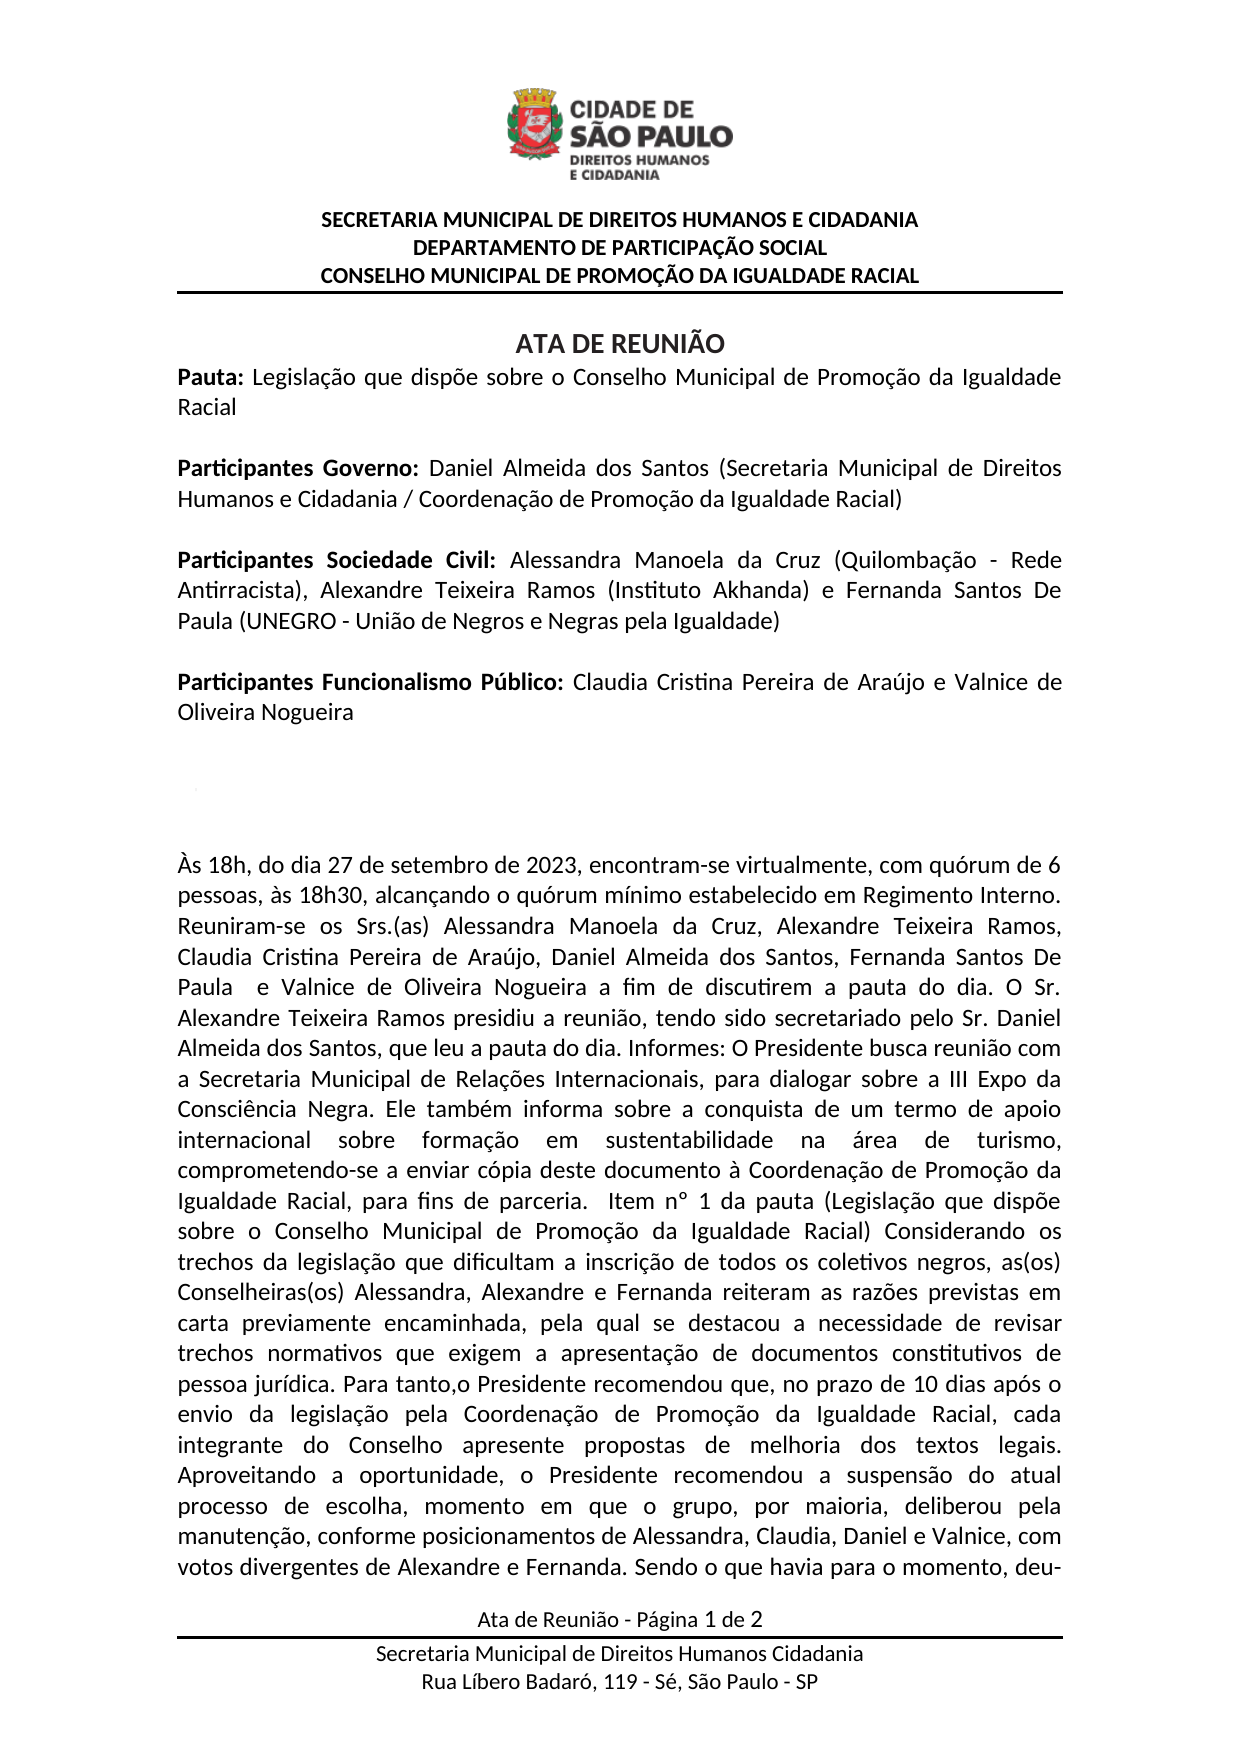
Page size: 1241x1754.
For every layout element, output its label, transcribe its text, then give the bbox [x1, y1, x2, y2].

text Às 18h, do dia 27 de setembro de 2023, encontram-se virtualmente, com quórum de 6 pessoas, às 18h30, alcançando o quórum mínimo estabelecido em Regimento Interno. Reuniram-se os Srs.(as) Alessandra Manoela da Cruz, Alexandre Teixeira Ramos, Claudia Cristina Pereira de Araújo, Daniel Almeida dos Santos, Fernanda Santos De Paula e Valnice de Oliveira Nogueira a fim de discutirem a pauta do dia. O Sr. Alexandre Teixeira Ramos presidiu a reunião, tendo sido secretariado pelo Sr. Daniel Almeida dos Santos, que leu a pauta do dia. Informes: O Presidente busca reunião com a Secretaria Municipal de Relações Internacionais, para dialogar sobre a III Expo da Consciência Negra. Ele também informa sobre a conquista de um termo de apoio internacional sobre formação em sustentabilidade na área de turismo, comprometendo-se a enviar cópia deste documento à Coordenação de Promoção da Igualdade Racial, para fins de parceria. Item nº 1 da pauta (Legislação que dispõe sobre o Conselho Municipal de Promoção da Igualdade Racial) Considerando os trechos da legislação que dificultam a inscrição de todos os coletivos negros, as(os) Conselheiras(os) Alessandra, Alexandre e Fernanda reiteram as razões previstas em carta previamente encaminhada, pela qual se destacou a necessidade de revisar trechos normativos que exigem a apresentação de documentos constitutivos de pessoa jurídica. Para tanto,o Presidente recomendou que, no prazo de 10 dias após o envio da legislação pela Coordenação de Promoção da Igualdade Racial, cada integrante do Conselho apresente propostas de melhoria dos textos legais. Aproveitando a oportunidade, o Presidente recomendou a suspensão do atual processo de escolha, momento em que o grupo, por maioria, deliberou pela manutenção, conforme posicionamentos de Alessandra, Claudia, Daniel e Valnice, com votos divergentes de Alexandre e Fernanda. Sendo o que havia para o momento, deu- [177, 849, 1063, 1582]
text Participantes Governo: Daniel Almeida dos Santos (Secretaria Municipal de Direitos Humanos e Cidadania / Coordenação de Promoção da Igualdade Racial) [177, 452, 1063, 513]
text Participantes Funcionalismo Público: Claudia Cristina Pereira de Araújo e Valnice de Oliveira Nogueira [177, 666, 1063, 727]
text ATA DE REUNIÃO [177, 325, 1063, 361]
text Participantes Sociedade Civil: Alessandra Manoela da Cruz (Quilombação - Rede Antirracista), Alexandre Teixeira Ramos (Instituto Akhanda) e Fernanda Santos De Paula (UNEGRO - União de Negros e Negras pela Igualdade) [177, 544, 1063, 635]
text Pauta: Legislação que dispõe sobre o Conselho Municipal de Promoção da Igualdade Racial [177, 361, 1063, 422]
picture [507, 88, 733, 180]
